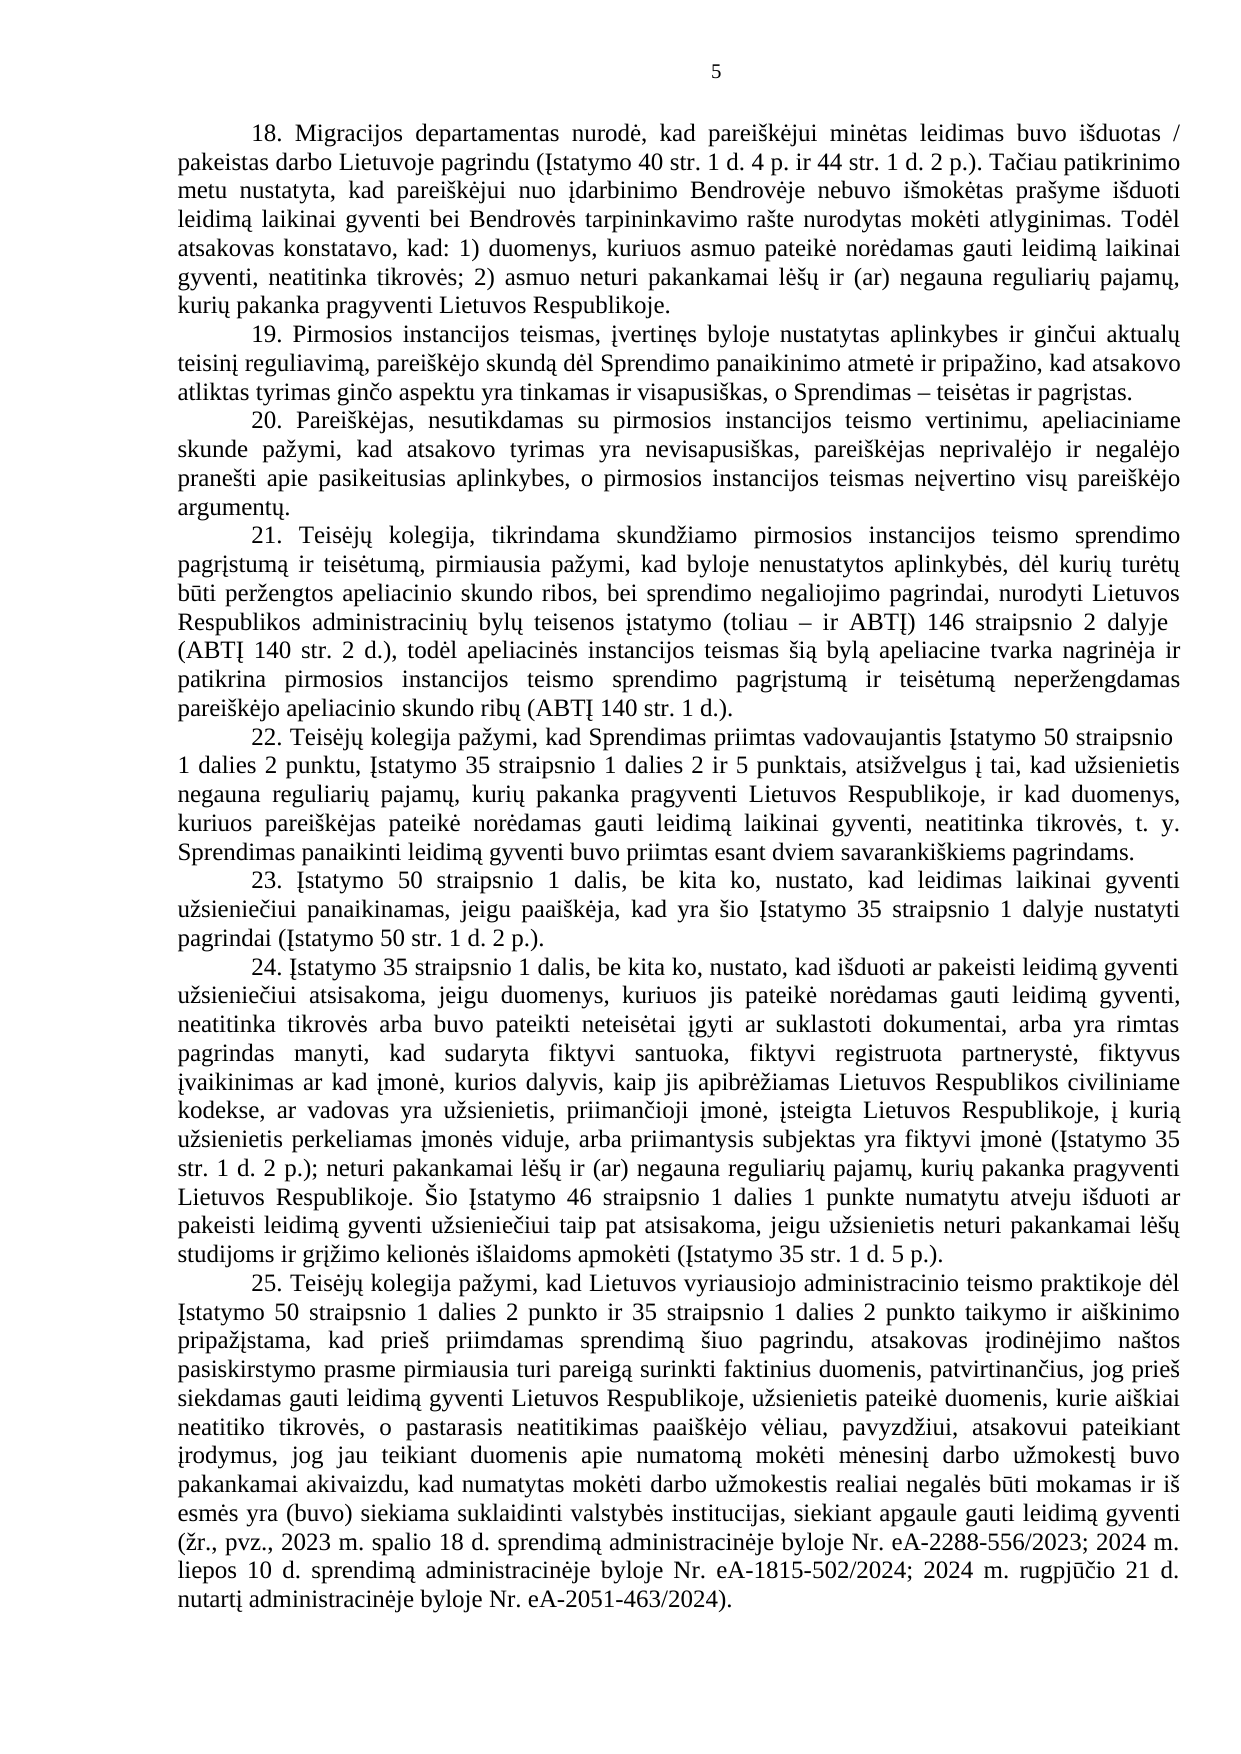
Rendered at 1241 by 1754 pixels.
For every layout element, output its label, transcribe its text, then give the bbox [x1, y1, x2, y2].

text 18. Migracijos departamentas nurodė, kad pareiškėjui minėtas leidimas buvo išduotas / pakeistas darbo Lietuvoje pagrindu (Įstatymo 40 str. 1 d. 4 p. ir 44 str. 1 d. 2 p.). Tačiau patikrinimo metu nustatyta, kad pareiškėjui nuo įdarbinimo Bendrovėje nebuvo išmokėtas prašyme išduoti leidimą laikinai gyventi bei Bendrovės tarpininkavimo rašte nurodytas mokėti atlyginimas. Todėl atsakovas konstatavo, kad: 1) duomenys, kuriuos asmuo pateikė norėdamas gauti leidimą laikinai gyventi, neatitinka tikrovės; 2) asmuo neturi pakankamai lėšų ir (ar) negauna reguliarių pajamų, kurių pakanka pragyventi Lietuvos Respublikoje. [177, 118, 1181, 319]
text 21. Teisėjų kolegija, tikrindama skundžiamo pirmosios instancijos teismo sprendimo pagrįstumą ir teisėtumą, pirmiausia pažymi, kad byloje nenustatytos aplinkybės, dėl kurių turėtų būti peržengtos apeliacinio skundo ribos, bei sprendimo negaliojimo pagrindai, nurodyti Lietuvos Respublikos administracinių bylų teisenos įstatymo (toliau – ir ABTĮ) 146 straipsnio 2 dalyje (ABTĮ 140 str. 2 d.), todėl apeliacinės instancijos teismas šią bylą apeliacine tvarka nagrinėja ir patikrina pirmosios instancijos teismo sprendimo pagrįstumą ir teisėtumą neperžengdamas pareiškėjo apeliacinio skundo ribų (ABTĮ 140 str. 1 d.). [177, 521, 1181, 722]
text 23. Įstatymo 50 straipsnio 1 dalis, be kita ko, nustato, kad leidimas laikinai gyventi užsieniečiui panaikinamas, jeigu paaiškėja, kad yra šio Įstatymo 35 straipsnio 1 dalyje nustatyti pagrindai (Įstatymo 50 str. 1 d. 2 p.). [177, 866, 1181, 952]
text 24. Įstatymo 35 straipsnio 1 dalis, be kita ko, nustato, kad išduoti ar pakeisti leidimą gyventi užsieniečiui atsisakoma, jeigu duomenys, kuriuos jis pateikė norėdamas gauti leidimą gyventi, neatitinka tikrovės arba buvo pateikti neteisėtai įgyti ar suklastoti dokumentai, arba yra rimtas pagrindas manyti, kad sudaryta fiktyvi santuoka, fiktyvi registruota partnerystė, fiktyvus įvaikinimas ar kad įmonė, kurios dalyvis, kaip jis apibrėžiamas Lietuvos Respublikos civiliniame kodekse, ar vadovas yra užsienietis, priimančioji įmonė, įsteigta Lietuvos Respublikoje, į kurią užsienietis perkeliamas įmonės viduje, arba priimantysis subjektas yra fiktyvi įmonė (Įstatymo 35 str. 1 d. 2 p.); neturi pakankamai lėšų ir (ar) negauna reguliarių pajamų, kurių pakanka pragyventi Lietuvos Respublikoje. Šio Įstatymo 46 straipsnio 1 dalies 1 punkte numatytu atveju išduoti ar pakeisti leidimą gyventi užsieniečiui taip pat atsisakoma, jeigu užsienietis neturi pakankamai lėšų studijoms ir grįžimo kelionės išlaidoms apmokėti (Įstatymo 35 str. 1 d. 5 p.). [177, 952, 1181, 1268]
text 25. Teisėjų kolegija pažymi, kad Lietuvos vyriausiojo administracinio teismo praktikoje dėl Įstatymo 50 straipsnio 1 dalies 2 punkto ir 35 straipsnio 1 dalies 2 punkto taikymo ir aiškinimo pripažįstama, kad prieš priimdamas sprendimą šiuo pagrindu, atsakovas įrodinėjimo naštos pasiskirstymo prasme pirmiausia turi pareigą surinkti faktinius duomenis, patvirtinančius, jog prieš siekdamas gauti leidimą gyventi Lietuvos Respublikoje, užsienietis pateikė duomenis, kurie aiškiai neatitiko tikrovės, o pastarasis neatitikimas paaiškėjo vėliau, pavyzdžiui, atsakovui pateikiant įrodymus, jog jau teikiant duomenis apie numatomą mokėti mėnesinį darbo užmokestį buvo pakankamai akivaizdu, kad numatytas mokėti darbo užmokestis realiai negalės būti mokamas ir iš esmės yra (buvo) siekiama suklaidinti valstybės institucijas, siekiant apgaule gauti leidimą gyventi (žr., pvz., 2023 m. spalio 18 d. sprendimą administracinėje byloje Nr. eA-2288-556/2023; 2024 m. liepos 10 d. sprendimą administracinėje byloje Nr. eA-1815-502/2024; 2024 m. rugpjūčio 21 d. nutartį administracinėje byloje Nr. eA-2051-463/2024). [177, 1268, 1181, 1613]
text 19. Pirmosios instancijos teismas, įvertinęs byloje nustatytas aplinkybes ir ginčui aktualų teisinį reguliavimą, pareiškėjo skundą dėl Sprendimo panaikinimo atmetė ir pripažino, kad atsakovo atliktas tyrimas ginčo aspektu yra tinkamas ir visapusiškas, o Sprendimas – teisėtas ir pagrįstas. [177, 319, 1181, 406]
text 20. Pareiškėjas, nesutikdamas su pirmosios instancijos teismo vertinimu, apeliaciniame skunde pažymi, kad atsakovo tyrimas yra nevisapusiškas, pareiškėjas neprivalėjo ir negalėjo pranešti apie pasikeitusias aplinkybes, o pirmosios instancijos teismas neįvertino visų pareiškėjo argumentų. [177, 406, 1181, 521]
text 22. Teisėjų kolegija pažymi, kad Sprendimas priimtas vadovaujantis Įstatymo 50 straipsnio 1 dalies 2 punktu, Įstatymo 35 straipsnio 1 dalies 2 ir 5 punktais, atsižvelgus į tai, kad užsienietis negauna reguliarių pajamų, kurių pakanka pragyventi Lietuvos Respublikoje, ir kad duomenys, kuriuos pareiškėjas pateikė norėdamas gauti leidimą laikinai gyventi, neatitinka tikrovės, t. y. Sprendimas panaikinti leidimą gyventi buvo priimtas esant dviem savarankiškiems pagrindams. [177, 722, 1181, 866]
